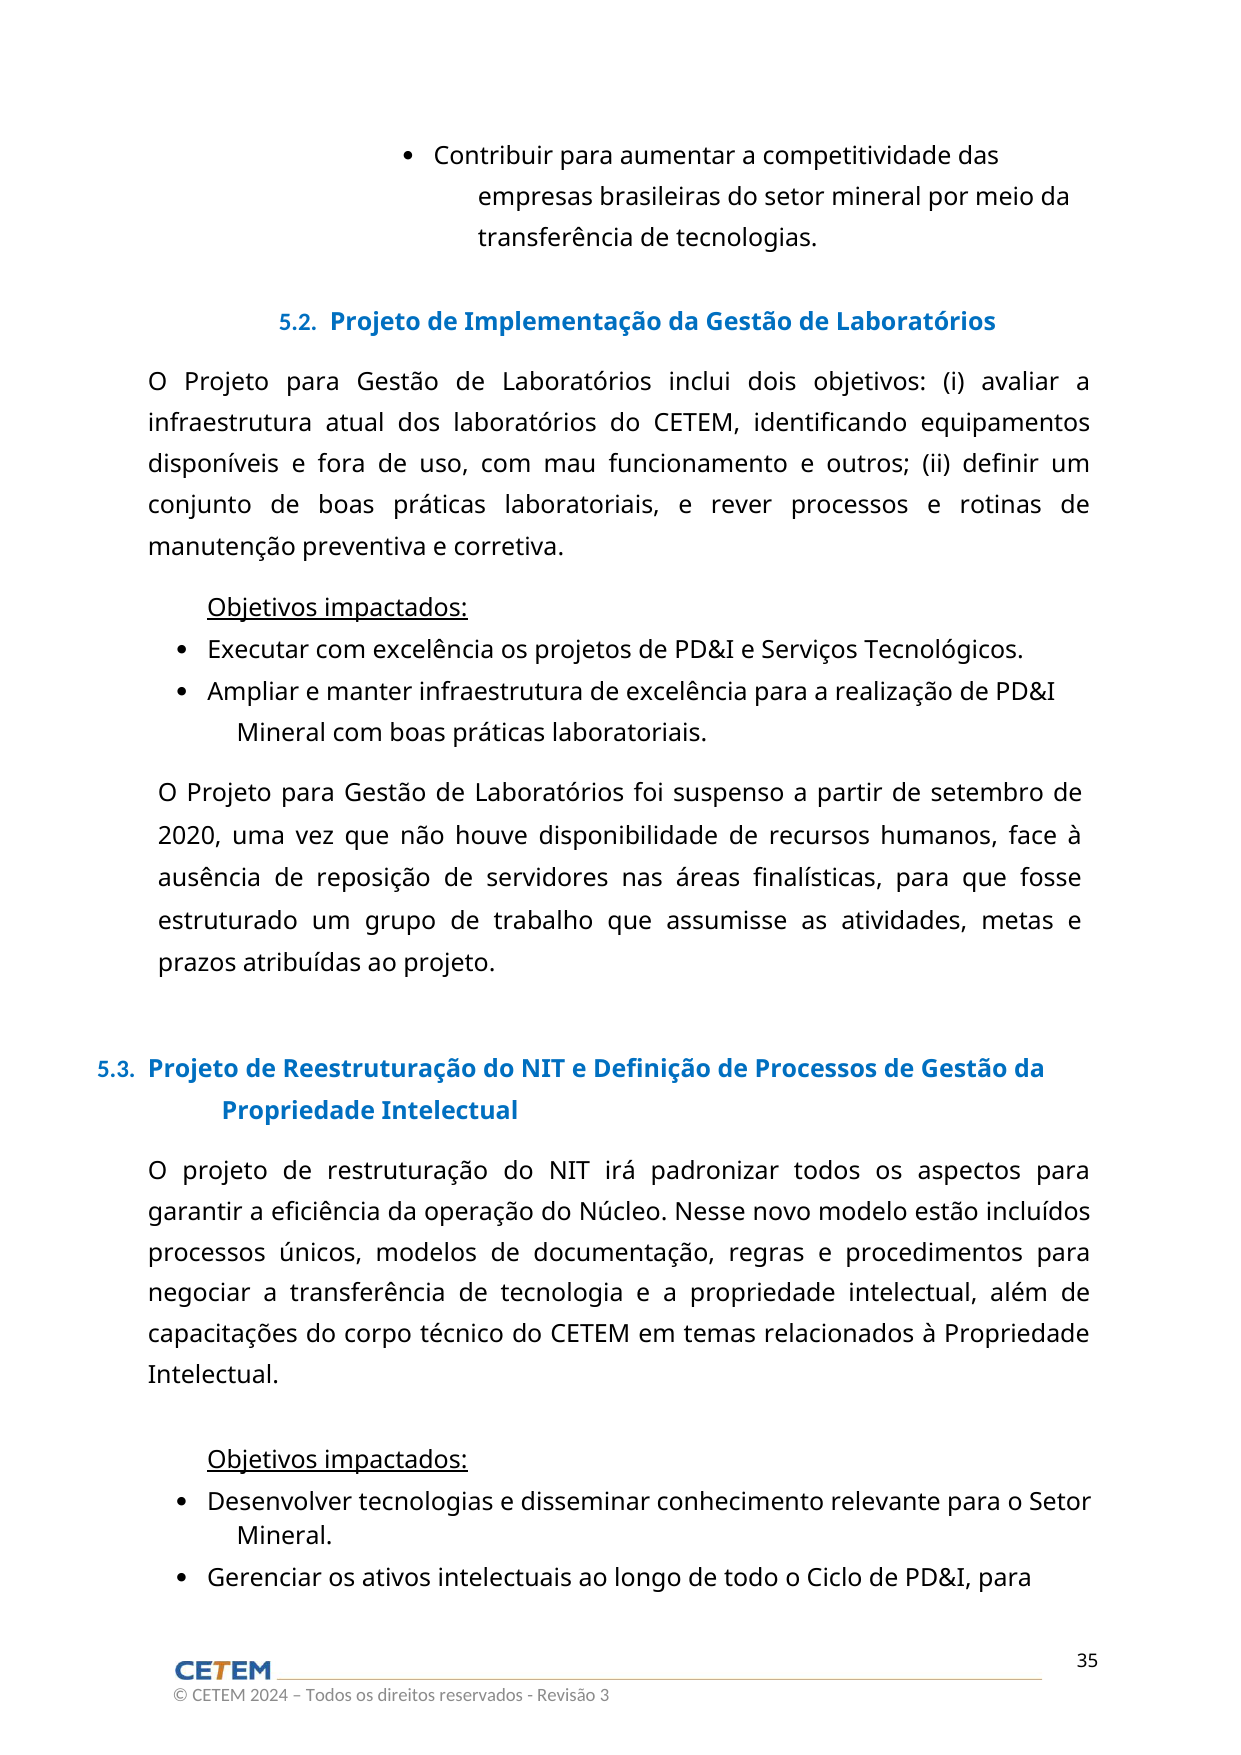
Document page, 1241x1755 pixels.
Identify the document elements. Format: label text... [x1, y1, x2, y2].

list Executar com excelência os projetos de PD&I e Serviços Tecnológicos. [177, 631, 1167, 666]
list Projeto de Implementação da Gestão de Laboratórios [279, 303, 1167, 337]
list Projeto de Reestruturação do NIT e Definição de Processos de Gestão da Propriedade Intelectual [97, 1051, 1064, 1126]
text O projeto de restruturação do NIT irá padronizar todos os aspectos para garantir a eficiência da operação do Núcleo. Nesse novo modelo estão incluídos processos únicos, modelos de documentação, regras e procedimentos para negociar a transferência de tecnologia e a propriedade intelectual, além de capacitações do corpo técnico do CETEM em temas relacionados à Propriedade Intelectual. [148, 1153, 1092, 1391]
text O Projeto para Gestão de Laboratórios inclui dois objetivos: (i) avaliar a infraestrutura atual dos laboratórios do CETEM, identificando equipamentos disponíveis e fora de uso, com mau funcionamento e outros; (ii) definir um conjunto de boas práticas laboratoriais, e rever processos e rotinas de manutenção preventiva e corretiva. [148, 364, 1091, 562]
list Desenvolver tecnologias e disseminar conhecimento relevante para o Setor Mineral. [177, 1484, 1167, 1552]
list Contribuir para aumentar a competitividade das empresas brasileiras do setor mineral por meio da transferência de tecnologias. [403, 137, 1091, 253]
list Gerenciar os ativos intelectuais ao longo de todo o Ciclo de PD&I, para [177, 1559, 1092, 1594]
text O Projeto para Gestão de Laboratórios foi suspenso a partir de setembro de 2020, uma vez que não houve disponibilidade de recursos humanos, face à ausência de reposição de servidores nas áreas finalísticas, para que fosse estruturado um grupo de trabalho que assumisse as atividades, metas e prazos atribuídas ao projeto. [158, 775, 1083, 979]
list Ampliar e manter infraestrutura de excelência para a realização de PD&I Mineral com boas práticas laboratoriais. [177, 673, 1092, 748]
text Objetivos impactados: [207, 1441, 1167, 1476]
text Objetivos impactados: [207, 589, 1167, 623]
